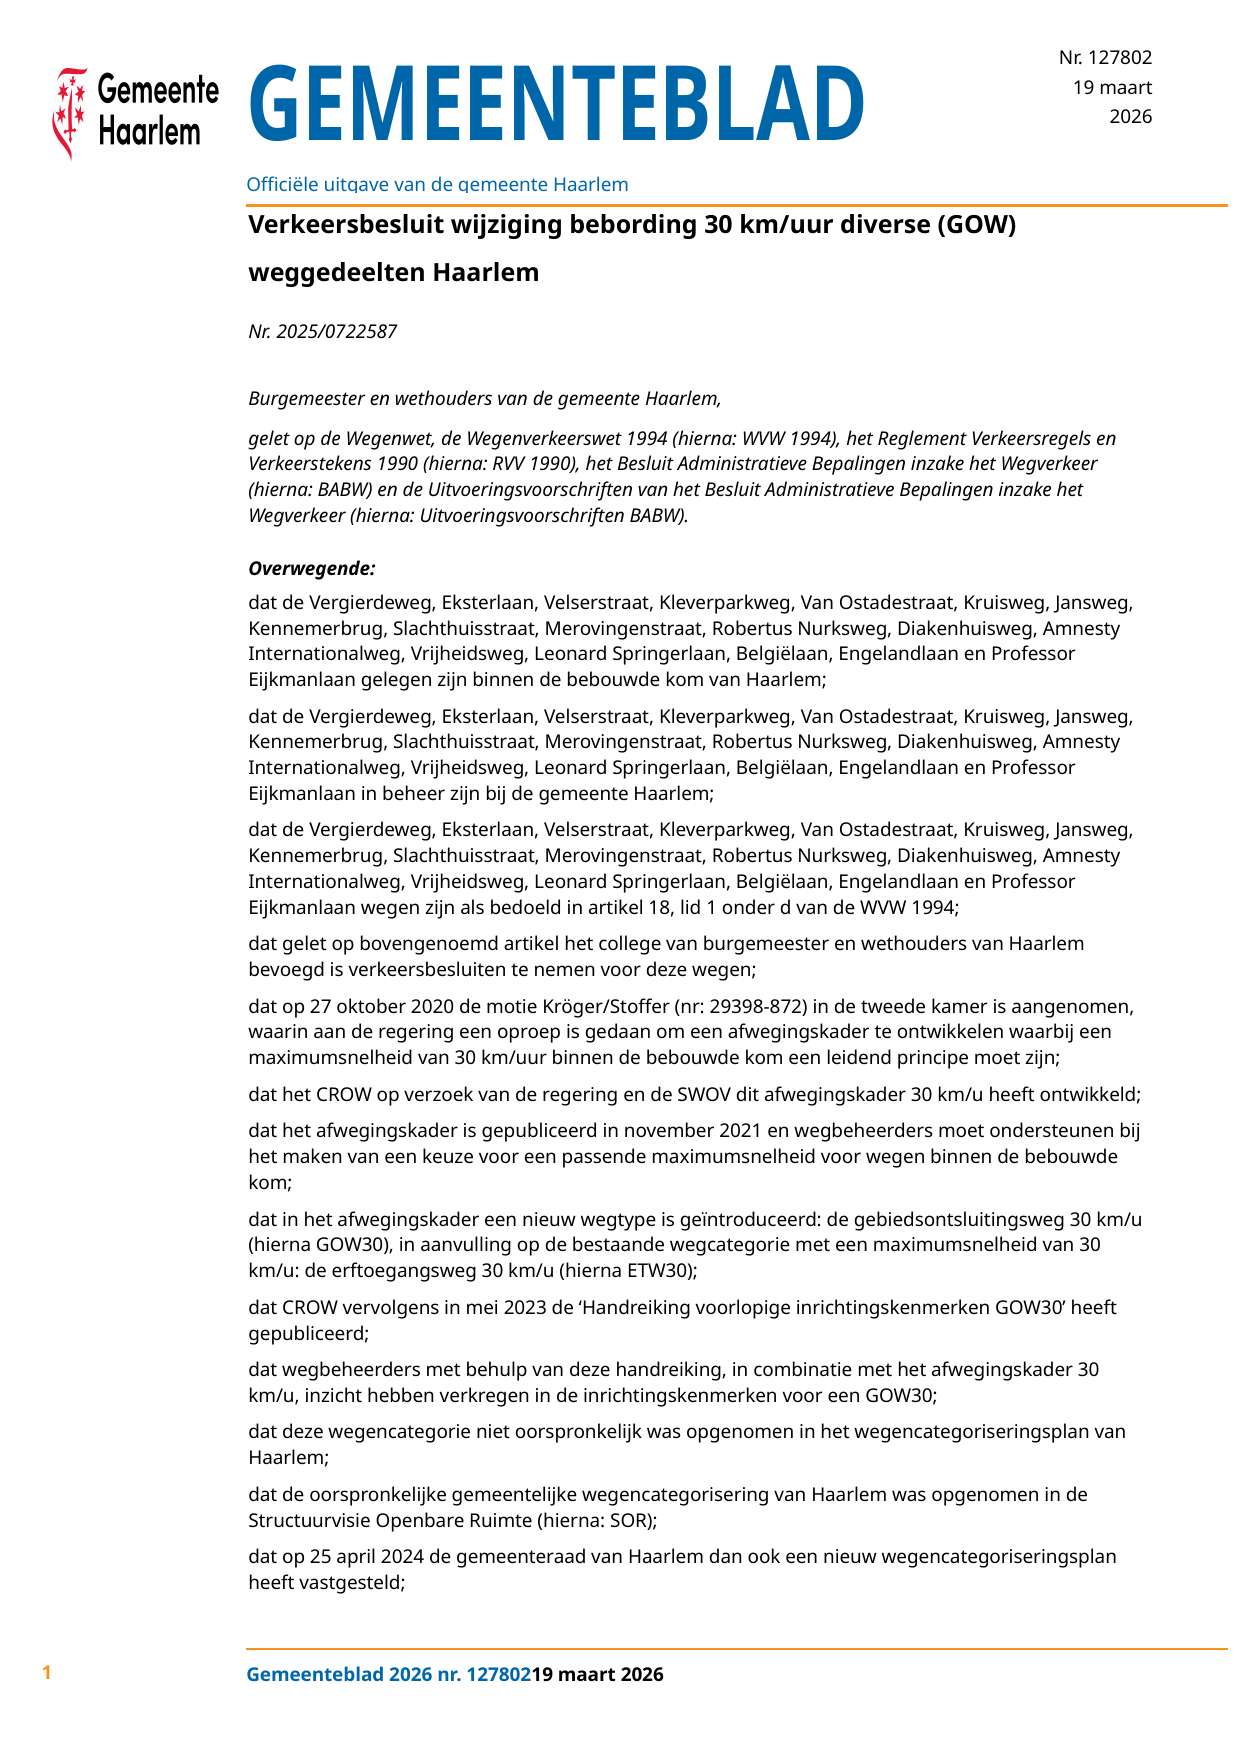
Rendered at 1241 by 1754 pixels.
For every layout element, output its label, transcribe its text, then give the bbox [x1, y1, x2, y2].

text Nr. 2025/0722587 [248, 318, 1152, 344]
text Verkeersbesluit wijziging bebording 30 km/uur diverse (GOW) weggedeelten Haarlem [248, 207, 1152, 288]
picture [41, 47, 231, 172]
text dat op 27 oktober 2020 de motie Kröger/Stoffer (nr: 29398-872) in de tweede kamer is aangenomen, waarin aan de regering een oproep is gedaan om een afwegingskader te ontwikkelen waarbij een maximumsnelheid van 30 km/uur binnen de bebouwde kom een leidend principe moet zijn; [248, 993, 1152, 1070]
text dat het CROW op verzoek van de regering en de SWOV dit afwegingskader 30 km/u heeft ontwikkeld; [248, 1081, 1152, 1107]
text gelet op de Wegenwet, de Wegenverkeerswet 1994 (hierna: WVW 1994), het Reglement Verkeersregels en Verkeerstekens 1990 (hierna: RVV 1990), het Besluit Administratieve Bepalingen inzake het Wegverkeer (hierna: BABW) en de Uitvoeringsvoorschriften van het Besluit Administratieve Bepalingen inzake het Wegverkeer (hierna: Uitvoeringsvoorschriften BABW). [248, 425, 1152, 528]
text dat de oorspronkelijke gemeentelijke wegencategorisering van Haarlem was opgenomen in de Structuurvisie Openbare Ruimte (hierna: SOR); [248, 1481, 1152, 1533]
text Overwegende: [248, 555, 1152, 581]
text dat deze wegencategorie niet oorspronkelijk was opgenomen in het wegencategoriseringsplan van Haarlem; [248, 1419, 1152, 1470]
text dat gelet op bovengenoemd artikel het college van burgemeester en wethouders van Haarlem bevoegd is verkeersbesluiten te nemen voor deze wegen; [248, 931, 1152, 982]
text dat de Vergierdeweg, Eksterlaan, Velserstraat, Kleverparkweg, Van Ostadestraat, Kruisweg, Jansweg, Kennemerbrug, Slachthuisstraat, Merovingenstraat, Robertus Nurksweg, Diakenhuisweg, Amnesty Internationalweg, Vrijheidsweg, Leonard Springerlaan, Belgiëlaan, Engelandlaan en Professor Eijkmanlaan wegen zijn als bedoeld in artikel 18, lid 1 onder d van de WVW 1994; [248, 817, 1152, 919]
text dat in het afwegingskader een nieuw wegtype is geïntroduceerd: de gebiedsontsluitingsweg 30 km/u (hierna GOW30), in aanvulling op de bestaande wegcategorie met een maximumsnelheid van 30 km/u: de erftoegangsweg 30 km/u (hierna ETW30); [248, 1206, 1152, 1283]
text Burgemeester en wethouders van de gemeente Haarlem, [248, 386, 1152, 411]
text dat de Vergierdeweg, Eksterlaan, Velserstraat, Kleverparkweg, Van Ostadestraat, Kruisweg, Jansweg, Kennemerbrug, Slachthuisstraat, Merovingenstraat, Robertus Nurksweg, Diakenhuisweg, Amnesty Internationalweg, Vrijheidsweg, Leonard Springerlaan, Belgiëlaan, Engelandlaan en Professor Eijkmanlaan gelegen zijn binnen de bebouwde kom van Haarlem; [248, 589, 1152, 692]
text dat de Vergierdeweg, Eksterlaan, Velserstraat, Kleverparkweg, Van Ostadestraat, Kruisweg, Jansweg, Kennemerbrug, Slachthuisstraat, Merovingenstraat, Robertus Nurksweg, Diakenhuisweg, Amnesty Internationalweg, Vrijheidsweg, Leonard Springerlaan, Belgiëlaan, Engelandlaan en Professor Eijkmanlaan in beheer zijn bij de gemeente Haarlem; [248, 703, 1152, 806]
text dat het afwegingskader is gepubliceerd in november 2021 en wegbeheerders moet ondersteunen bij het maken van een keuze voor een passende maximumsnelheid voor wegen binnen de bebouwde kom; [248, 1118, 1152, 1195]
text dat wegbeheerders met behulp van deze handreiking, in combinatie met het afwegingskader 30 km/u, inzicht hebben verkregen in de inrichtingskenmerken voor een GOW30; [248, 1356, 1152, 1408]
text dat op 25 april 2024 de gemeenteraad van Haarlem dan ook een nieuw wegencategoriseringsplan heeft vastgesteld; [248, 1543, 1152, 1595]
text dat CROW vervolgens in mei 2023 de ‘Handreiking voorlopige inrichtingskenmerken GOW30’ heeft gepubliceerd; [248, 1294, 1152, 1345]
